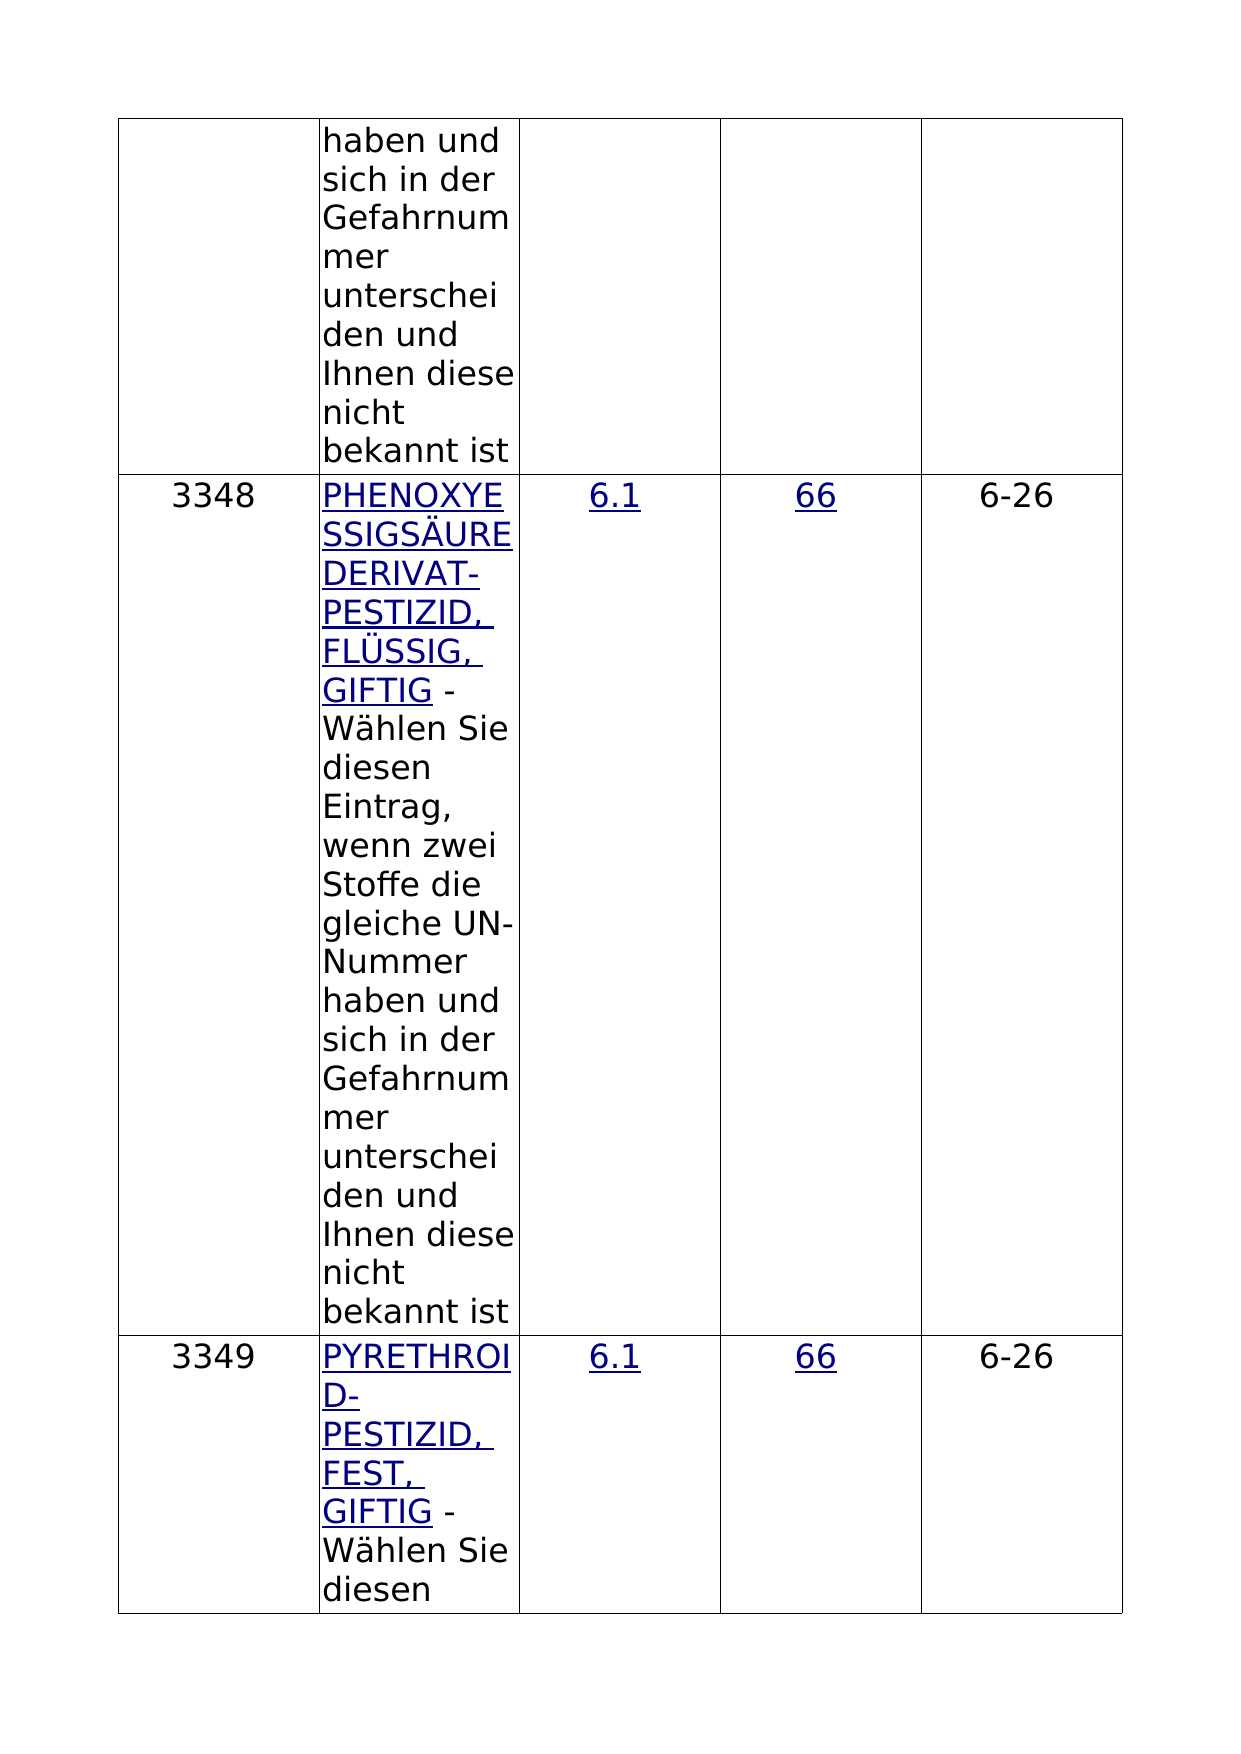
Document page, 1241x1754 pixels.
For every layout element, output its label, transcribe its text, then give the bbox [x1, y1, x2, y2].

table_cell 66 [721, 475, 921, 1334]
table_cell [520, 119, 720, 474]
table_cell [119, 119, 319, 474]
table_cell [922, 119, 1122, 474]
table_cell 6-26 [922, 475, 1122, 1334]
table_cell haben und sich in der Gefahrnummer unterscheiden und Ihnen diese nicht bekannt ist [320, 119, 519, 474]
table_cell 6.1 [520, 1336, 720, 1612]
table_cell 6.1 [520, 475, 720, 1334]
table_cell PHENOXYESSIGSÄUREDERIVAT-PESTIZID, FLÜSSIG, GIFTIG - Wählen Sie diesen Eintrag, wenn zwei Stoffe die gleiche UN-Nummer haben und sich in der Gefahrnummer unterscheiden und Ihnen diese nicht bekannt ist [320, 475, 519, 1334]
table_cell PYRETHROID-PESTIZID, FEST, GIFTIG - Wählen Sie diesen [320, 1336, 519, 1612]
table_cell [721, 119, 921, 474]
table_cell 3348 [119, 475, 319, 1334]
table_cell 66 [721, 1336, 921, 1612]
table_cell 3349 [119, 1336, 319, 1612]
table_cell 6-26 [922, 1336, 1122, 1612]
